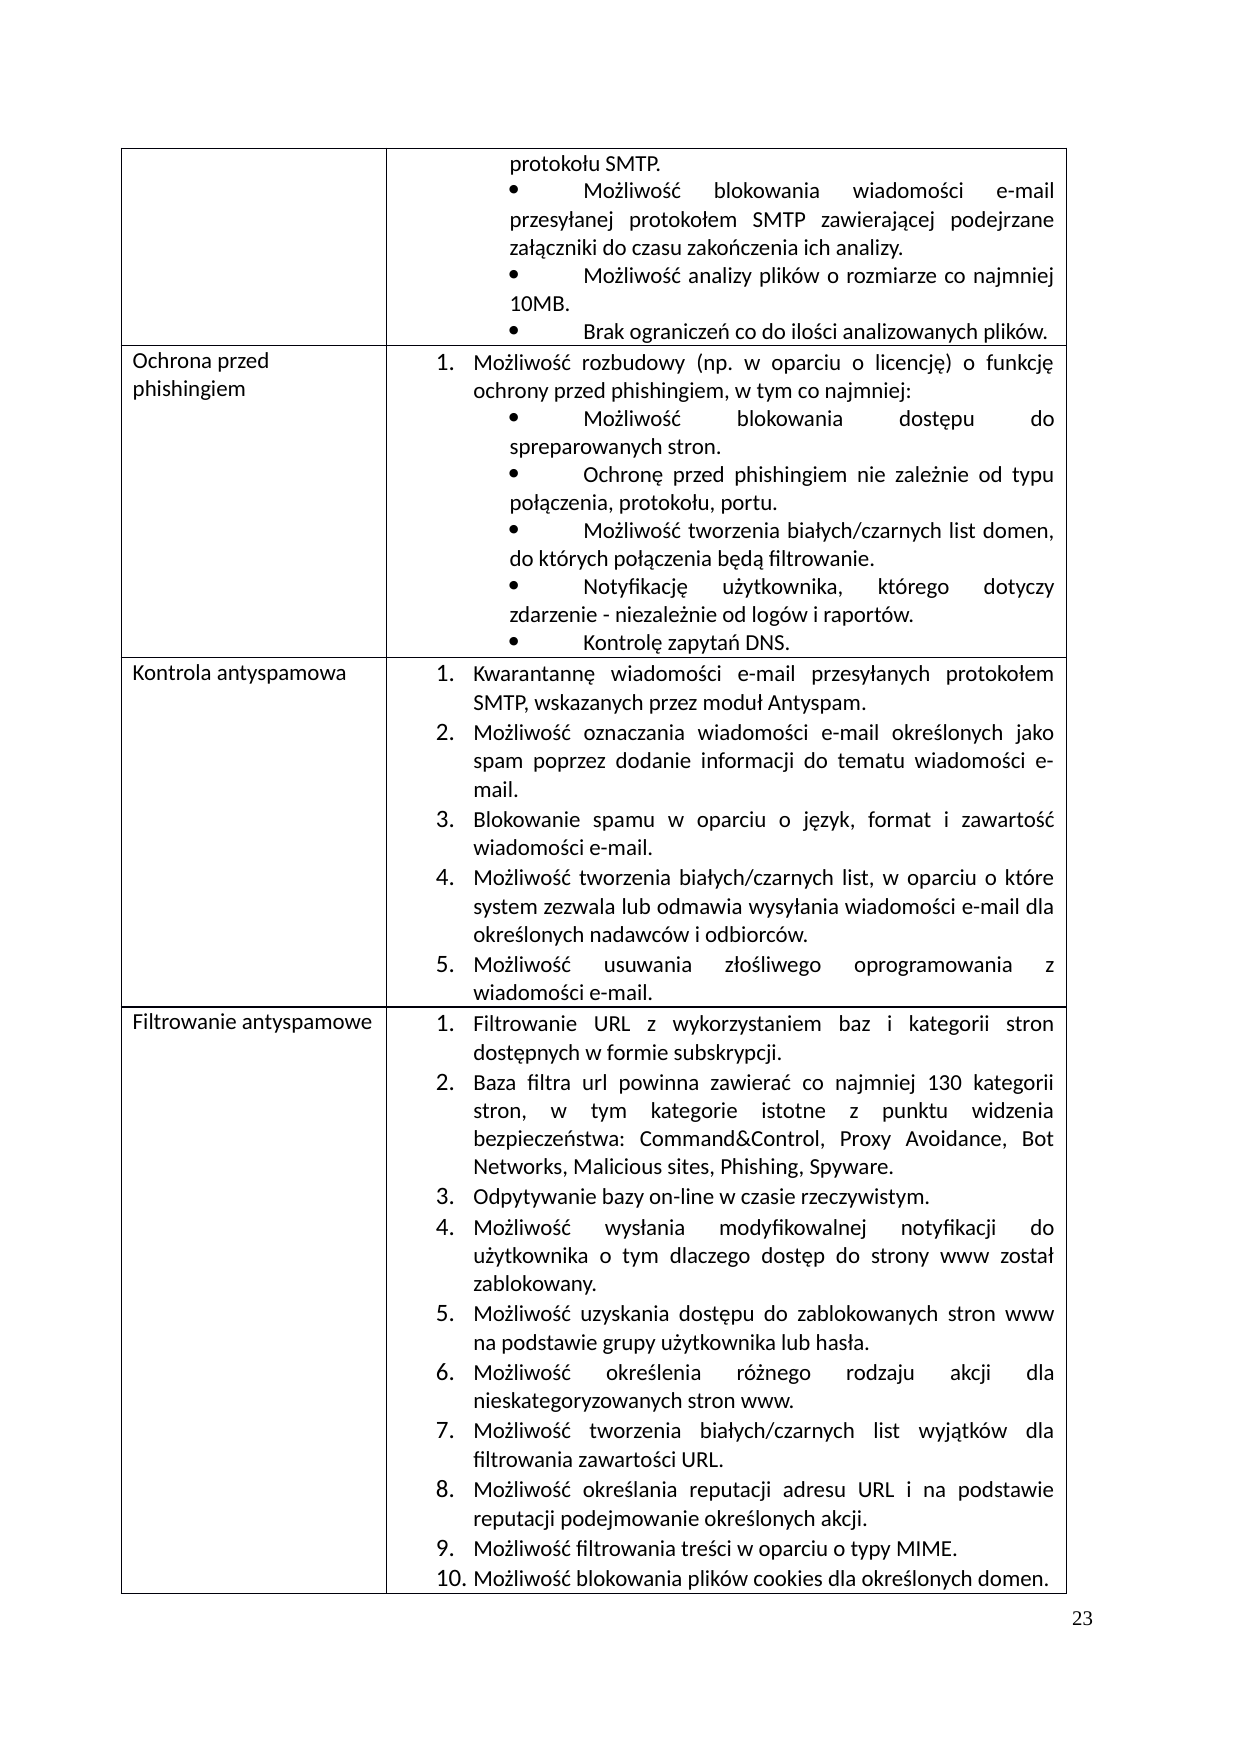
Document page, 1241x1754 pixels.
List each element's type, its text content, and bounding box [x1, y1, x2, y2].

table_cell Filtrowanie URL z wykorzystaniem baz i kategorii stron dostępnych w formie subskrypcji. Baza filtra url powinna zawierać co najmniej 130 kategorii stron, w tym kategorie istotne z punktu widzenia bezpieczeństwa: Command&Control, Proxy Avoidance, Bot Networks, Malicious sites, Phishing, Spyware. Odpytywanie bazy on-line w czasie rzeczywistym. Możliwość wysłania modyfikowalnej notyfikacji do użytkownika o tym dlaczego dostęp do strony www został zablokowany. Możliwość uzyskania dostępu do zablokowanych stron www na podstawie grupy użytkownika lub hasła. Możliwość określenia różnego rodzaju akcji dla nieskategoryzowanych stron www. Możliwość tworzenia białych/czarnych list wyjątków dla filtrowania zawartości URL. Możliwość określania reputacji adresu URL i na podstawie reputacji podejmowanie określonych akcji. Możliwość filtrowania treści w oparciu o typy MIME. Możliwość blokowania plików cookies dla określonych domen. Możliwość filtrowania metod żądań i odpowiedzi protokołu HTTP. Analizę treści dla protokołu https. Wyłączenie inspekcji https dla wybranych kategorii stron www. [387, 1008, 1066, 1593]
table_cell Ochrona przed phishingiem [122, 346, 386, 657]
table_cell Filtrowanie antyspamowe [122, 1008, 386, 1593]
table_cell Kontrola antyspamowa [122, 658, 386, 1006]
table_cell protokołu SMTP. Możliwość blokowania wiadomości e-mail przesyłanej protokołem SMTP zawierającej podejrzane załączniki do czasu zakończenia ich analizy. Możliwość analizy plików o rozmiarze co najmniej 10MB. Brak ograniczeń co do ilości analizowanych plików. [387, 149, 1066, 345]
table_cell Możliwość rozbudowy (np. w oparciu o licencję) o funkcję ochrony przed phishingiem, w tym co najmniej: Możliwość blokowania dostępu do spreparowanych stron. Ochronę przed phishingiem nie zależnie od typu połączenia, protokołu, portu. Możliwość tworzenia białych/czarnych list domen, do których połączenia będą filtrowanie. Notyfikację użytkownika, którego dotyczy zdarzenie - niezależnie od logów i raportów. Kontrolę zapytań DNS. [387, 346, 1066, 657]
table_cell [122, 149, 386, 345]
table_cell Kwarantannę wiadomości e-mail przesyłanych protokołem SMTP, wskazanych przez moduł Antyspam. Możliwość oznaczania wiadomości e-mail określonych jako spam poprzez dodanie informacji do tematu wiadomości e-mail. Blokowanie spamu w oparciu o język, format i zawartość wiadomości e-mail. Możliwość tworzenia białych/czarnych list, w oparciu o które system zezwala lub odmawia wysyłania wiadomości e-mail dla określonych nadawców i odbiorców. Możliwość usuwania złośliwego oprogramowania z wiadomości e-mail. [387, 658, 1066, 1006]
